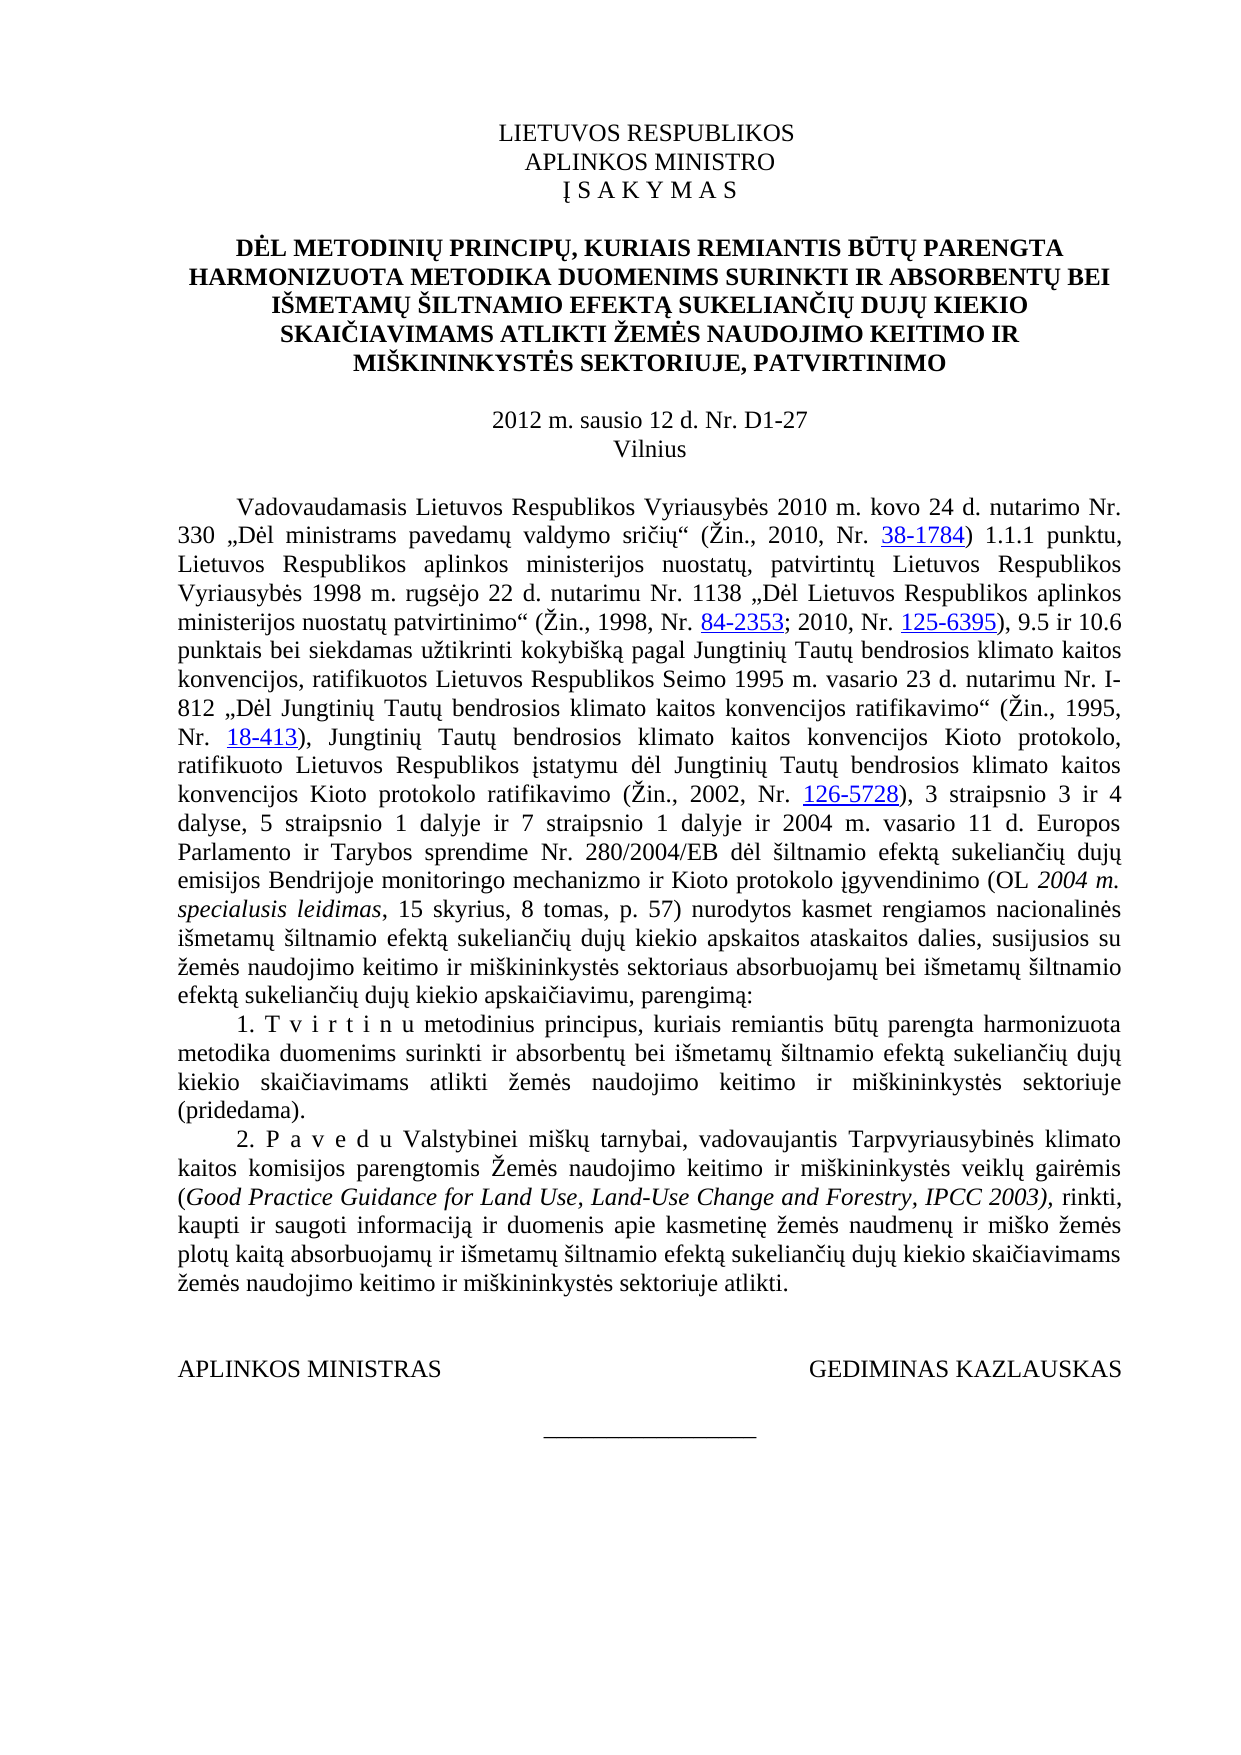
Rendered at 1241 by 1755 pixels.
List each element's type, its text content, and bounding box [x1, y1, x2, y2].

text Į S A K Y M A S [177, 176, 1122, 204]
text DĖL METODINIŲ PRINCIPŲ, KURIAIS REMIANTIS BŪTŲ PARENGTA HARMONIZUOTA METODIKA DUOMENIMS SURINKTI IR ABSORBENTŲ BEI IŠMETAMŲ ŠILTNAMIO EFEKTĄ SUKELIANČIŲ DUJŲ KIEKIO SKAIČIAVIMAMS ATLIKTI ŽEMĖS NAUDOJIMO KEITIMO IR MIŠKININKYSTĖS SEKTORIUJE, PATVIRTINIMO [177, 233, 1122, 377]
text Aplinkos ministras Gediminas Kazlauskas [177, 1354, 1122, 1383]
text LIETUVOS RESPUBLIKOS [177, 118, 1122, 147]
text Vadovaudamasis Lietuvos Respublikos Vyriausybės 2010 m. kovo 24 d. nutarimo Nr. 330 „Dėl ministrams pavedamų valdymo sričių“ (Žin., 2010, Nr. 38-1784) 1.1.1 punktu, Lietuvos Respublikos aplinkos ministerijos nuostatų, patvirtintų Lietuvos Respublikos Vyriausybės 1998 m. rugsėjo 22 d. nutarimu Nr. 1138 „Dėl Lietuvos Respublikos aplinkos ministerijos nuostatų patvirtinimo“ (Žin., 1998, Nr. 84-2353; 2010, Nr. 125-6395), 9.5 ir 10.6 punktais bei siekdamas užtikrinti kokybišką pagal Jungtinių Tautų bendrosios klimato kaitos konvencijos, ratifikuotos Lietuvos Respublikos Seimo 1995 m. vasario 23 d. nutarimu Nr. I-812 „Dėl Jungtinių Tautų bendrosios klimato kaitos konvencijos ratifikavimo“ (Žin., 1995, Nr. 18-413), Jungtinių Tautų bendrosios klimato kaitos konvencijos Kioto protokolo, ratifikuoto Lietuvos Respublikos įstatymu dėl Jungtinių Tautų bendrosios klimato kaitos konvencijos Kioto protokolo ratifikavimo (Žin., 2002, Nr. 126-5728), 3 straipsnio 3 ir 4 dalyse, 5 straipsnio 1 dalyje ir 7 straipsnio 1 dalyje ir 2004 m. vasario 11 d. Europos Parlamento ir Tarybos sprendime Nr. 280/2004/EB dėl šiltnamio efektą sukeliančių dujų emisijos Bendrijoje monitoringo mechanizmo ir Kioto protokolo įgyvendinimo (OL 2004 m. specialusis leidimas, 15 skyrius, 8 tomas, p. 57) nurodytos kasmet rengiamos nacionalinės išmetamų šiltnamio efektą sukeliančių dujų kiekio apskaitos ataskaitos dalies, susijusios su žemės naudojimo keitimo ir miškininkystės sektoriaus absorbuojamų bei išmetamų šiltnamio efektą sukeliančių dujų kiekio apskaičiavimu, parengimą: [177, 492, 1122, 1009]
text 1. T v i r t i n u metodinius principus, kuriais remiantis būtų parengta harmonizuota metodika duomenims surinkti ir absorbentų bei išmetamų šiltnamio efektą sukeliančių dujų kiekio skaičiavimams atlikti žemės naudojimo keitimo ir miškininkystės sektoriuje (pridedama). [177, 1009, 1122, 1124]
text 2. P a v e d u Valstybinei miškų tarnybai, vadovaujantis Tarpvyriausybinės klimato kaitos komisijos parengtomis Žemės naudojimo keitimo ir miškininkystės veiklų gairėmis (Good Practice Guidance for Land Use, Land-Use Change and Forestry, IPCC 2003), rinkti, kaupti ir saugoti informaciją ir duomenis apie kasmetinę žemės naudmenų ir miško žemės plotų kaitą absorbuojamų ir išmetamų šiltnamio efektą sukeliančių dujų kiekio skaičiavimams žemės naudojimo keitimo ir miškininkystės sektoriuje atlikti. [177, 1124, 1122, 1297]
text Vilnius [177, 434, 1122, 463]
text _________________ [177, 1412, 1122, 1441]
text 2012 m. sausio 12 d. Nr. D1-27 [177, 406, 1122, 434]
text APLINKOS MINISTRO [177, 147, 1122, 176]
